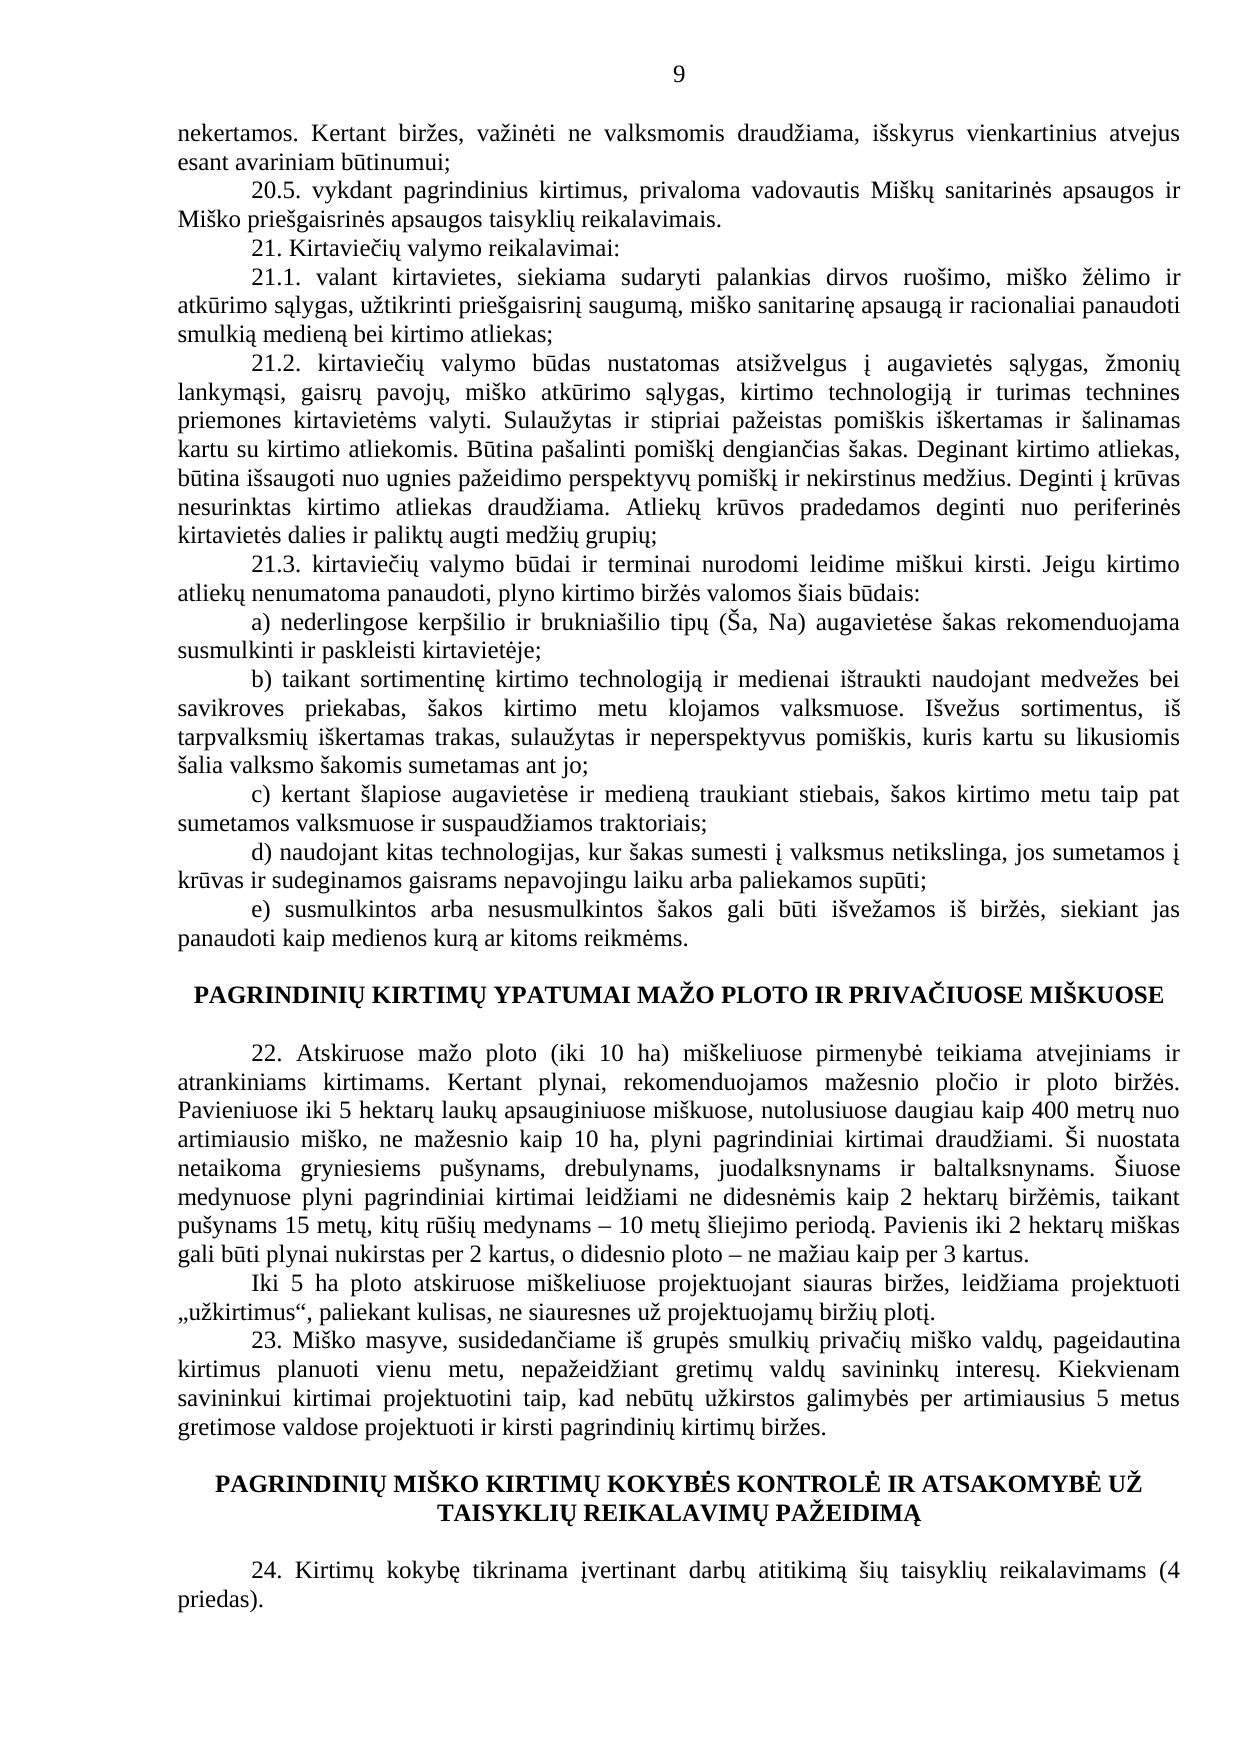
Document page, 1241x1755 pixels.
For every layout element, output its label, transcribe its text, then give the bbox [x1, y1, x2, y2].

text 21.2. kirtaviečių valymo būdas nustatomas atsižvelgus į augavietės sąlygas, žmonių lankymąsi, gaisrų pavojų, miško atkūrimo sąlygas, kirtimo technologiją ir turimas technines priemones kirtavietėms valyti. Sulaužytas ir stipriai pažeistas pomiškis iškertamas ir šalinamas kartu su kirtimo atliekomis. Būtina pašalinti pomiškį dengiančias šakas. Deginant kirtimo atliekas, būtina išsaugoti nuo ugnies pažeidimo perspektyvų pomiškį ir nekirstinus medžius. Deginti į krūvas nesurinktas kirtimo atliekas draudžiama. Atliekų krūvos pradedamos deginti nuo periferinės kirtavietės dalies ir paliktų augti medžių grupių; [177, 348, 1181, 549]
text Iki 5 ha ploto atskiruose miškeliuose projektuojant siauras biržes, leidžiama projektuoti „užkirtimus“, paliekant kulisas, ne siauresnes už projektuojamų biržių plotį. [177, 1268, 1181, 1326]
text 21. Kirtaviečių valymo reikalavimai: [177, 233, 1181, 262]
text nekertamos. Kertant biržes, važinėti ne valksmomis draudžiama, išskyrus vienkartinius atvejus esant avariniam būtinumui; [177, 118, 1181, 176]
text 23. Miško masyve, susidedančiame iš grupės smulkių privačių miško valdų, pageidautina kirtimus planuoti vienu metu, nepažeidžiant gretimų valdų savininkų interesų. Kiekvienam savininkui kirtimai projektuotini taip, kad nebūtų užkirstos galimybės per artimiausius 5 metus gretimose valdose projektuoti ir kirsti pagrindinių kirtimų biržes. [177, 1326, 1181, 1441]
text a) nederlingose kerpšilio ir brukniašilio tipų (Ša, Na) augavietėse šakas rekomenduojama susmulkinti ir paskleisti kirtavietėje; [177, 607, 1181, 664]
text 24. Kirtimų kokybę tikrinama įvertinant darbų atitikimą šių taisyklių reikalavimams (4 priedas). [177, 1556, 1181, 1613]
text e) susmulkintos arba nesusmulkintos šakos gali būti išvežamos iš biržės, siekiant jas panaudoti kaip medienos kurą ar kitoms reikmėms. [177, 894, 1181, 952]
text PAGRINDINIŲ KIRTIMŲ YPATUMAI MAŽO PLOTO IR PRIVAČIUOSE MIŠKUOSE [177, 981, 1181, 1009]
text 20.5. vykdant pagrindinius kirtimus, privaloma vadovautis Miškų sanitarinės apsaugos ir Miško priešgaisrinės apsaugos taisyklių reikalavimais. [177, 176, 1181, 233]
text 22. Atskiruose mažo ploto (iki 10 ha) miškeliuose pirmenybė teikiama atvejiniams ir atrankiniams kirtimams. Kertant plynai, rekomenduojamos mažesnio pločio ir ploto biržės. Pavieniuose iki 5 hektarų laukų apsauginiuose miškuose, nutolusiuose daugiau kaip 400 metrų nuo artimiausio miško, ne mažesnio kaip 10 ha, plyni pagrindiniai kirtimai draudžiami. Ši nuostata netaikoma gryniesiems pušynams, drebulynams, juodalksnynams ir baltalksnynams. Šiuose medynuose plyni pagrindiniai kirtimai leidžiami ne didesnėmis kaip 2 hektarų biržėmis, taikant pušynams 15 metų, kitų rūšių medynams – 10 metų šliejimo periodą. Pavienis iki 2 hektarų miškas gali būti plynai nukirstas per 2 kartus, o didesnio ploto – ne mažiau kaip per 3 kartus. [177, 1038, 1181, 1268]
text PAGRINDINIŲ MIŠKO KIRTIMŲ KOKYBĖS KONTROLĖ IR ATSAKOMYBĖ UŽ TAISYKLIŲ REIKALAVIMŲ PAŽEIDIMĄ [177, 1469, 1181, 1527]
text 21.3. kirtaviečių valymo būdai ir terminai nurodomi leidime miškui kirsti. Jeigu kirtimo atliekų nenumatoma panaudoti, plyno kirtimo biržės valomos šiais būdais: [177, 549, 1181, 607]
text b) taikant sortimentinę kirtimo technologiją ir medienai ištraukti naudojant medvežes bei savikroves priekabas, šakos kirtimo metu klojamos valksmuose. Išvežus sortimentus, iš tarpvalksmių iškertamas trakas, sulaužytas ir neperspektyvus pomiškis, kuris kartu su likusiomis šalia valksmo šakomis sumetamas ant jo; [177, 664, 1181, 779]
text 21.1. valant kirtavietes, siekiama sudaryti palankias dirvos ruošimo, miško žėlimo ir atkūrimo sąlygas, užtikrinti priešgaisrinį saugumą, miško sanitarinę apsaugą ir racionaliai panaudoti smulkią medieną bei kirtimo atliekas; [177, 262, 1181, 348]
text d) naudojant kitas technologijas, kur šakas sumesti į valksmus netikslinga, jos sumetamos į krūvas ir sudeginamos gaisrams nepavojingu laiku arba paliekamos supūti; [177, 837, 1181, 894]
text c) kertant šlapiose augavietėse ir medieną traukiant stiebais, šakos kirtimo metu taip pat sumetamos valksmuose ir suspaudžiamos traktoriais; [177, 779, 1181, 837]
